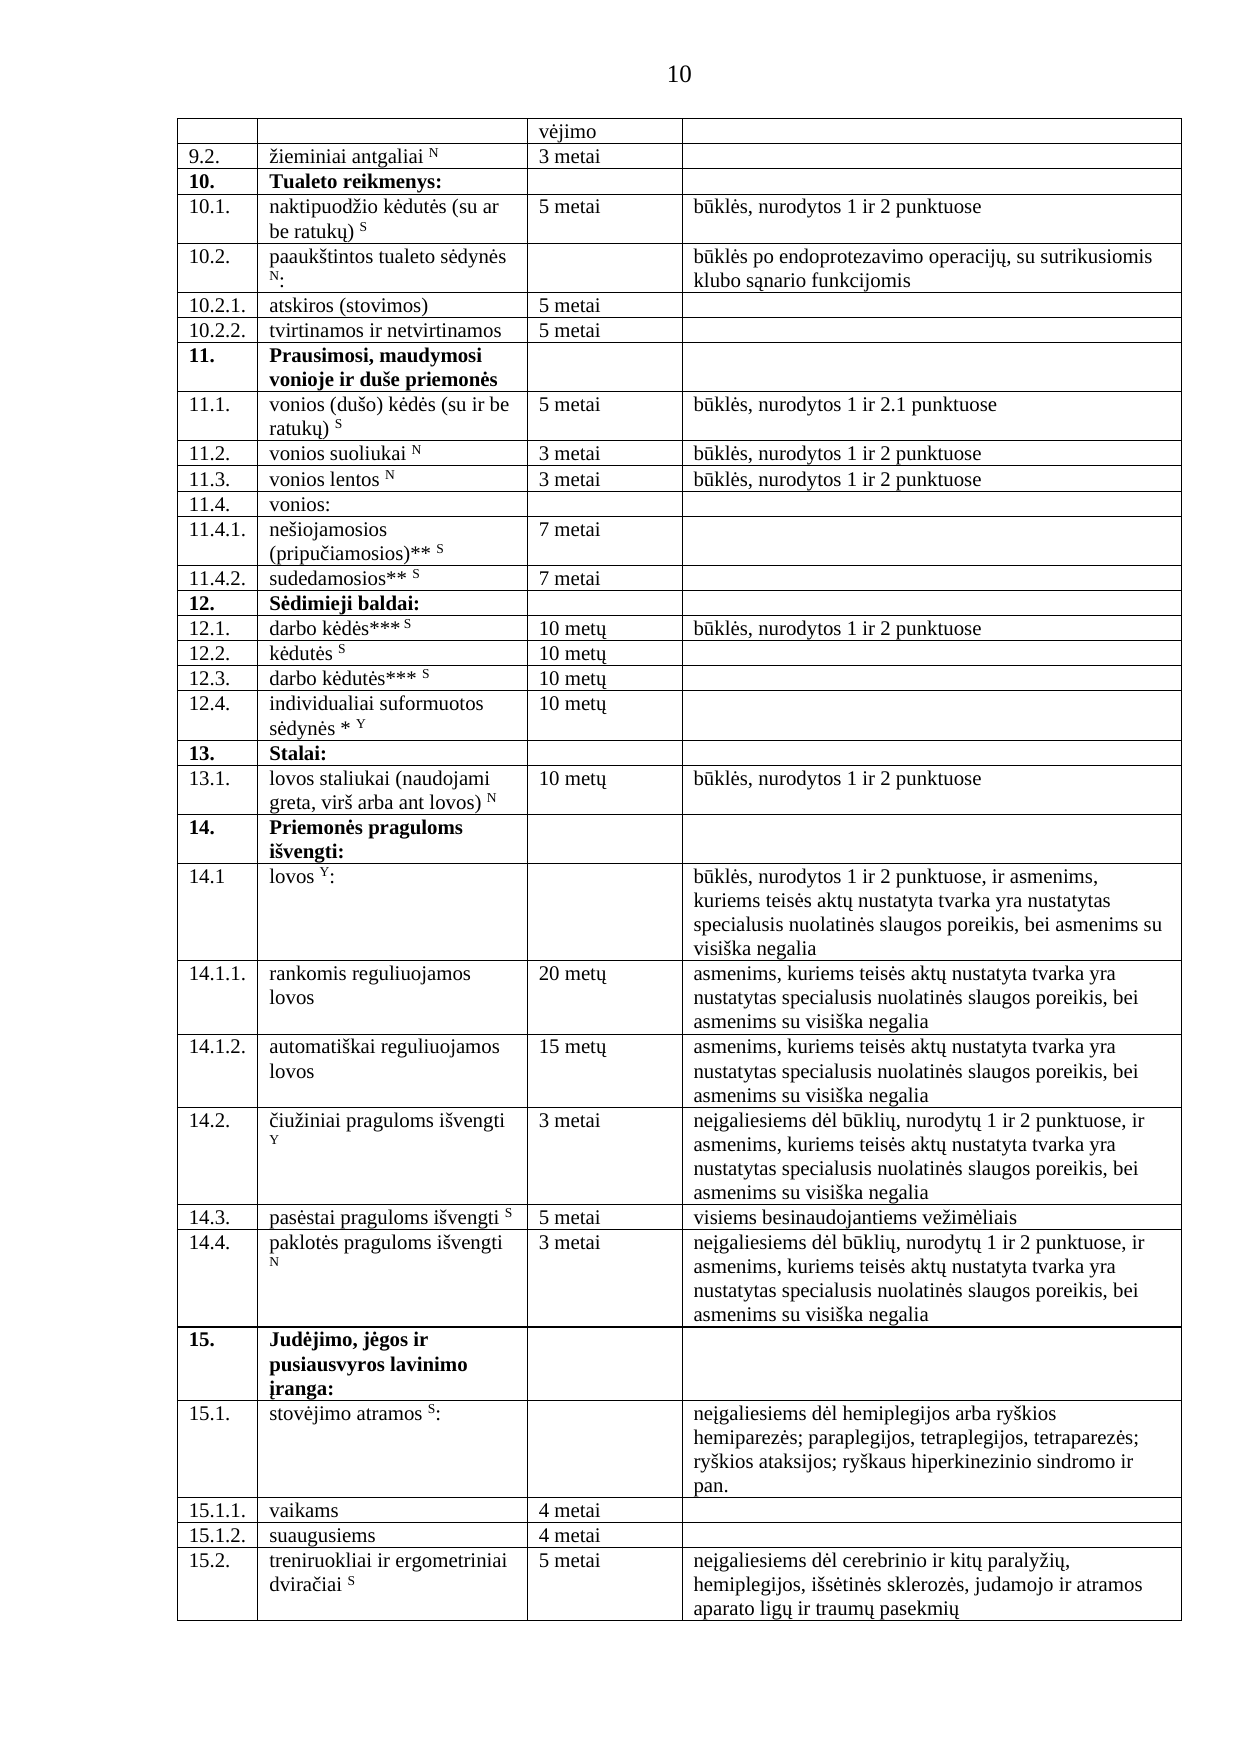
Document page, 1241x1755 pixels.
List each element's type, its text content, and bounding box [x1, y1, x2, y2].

table_cell 5 metai [528, 195, 682, 243]
table_cell [683, 691, 1181, 739]
table_cell 15. [178, 1328, 257, 1399]
table_cell [683, 492, 1181, 516]
table_cell lovos staliukai (naudojami greta, virš arba ant lovos) N [258, 766, 527, 814]
table_cell neįgaliesiems dėl cerebrinio ir kitų paralyžių, hemiplegijos, išsėtinės sklerozės, judamojo ir atramos aparato ligų ir traumų pasekmių [683, 1548, 1181, 1620]
table_cell 12.2. [178, 641, 257, 665]
table_cell [683, 566, 1181, 590]
table_cell [683, 591, 1181, 615]
table_cell [528, 169, 682, 193]
table_cell rankomis reguliuojamos lovos [258, 961, 527, 1033]
table_cell 5 metai [528, 1548, 682, 1620]
table_cell būklės po endoprotezavimo operacijų, su sutrikusiomis klubo sąnario funkcijomis [683, 244, 1181, 292]
table_cell 15.1. [178, 1401, 257, 1497]
table_cell vaikams [258, 1498, 527, 1522]
table_cell [683, 1523, 1181, 1547]
table_cell 12.3. [178, 666, 257, 690]
table_cell 11.4. [178, 492, 257, 516]
table_cell 7 metai [528, 566, 682, 590]
table_cell [683, 293, 1181, 317]
table_cell 14.2. [178, 1108, 257, 1204]
table_cell [683, 1328, 1181, 1399]
table_cell 11.4.2. [178, 566, 257, 590]
table_cell būklės, nurodytos 1 ir 2.1 punktuose [683, 392, 1181, 440]
table_cell būklės, nurodytos 1 ir 2 punktuose [683, 441, 1181, 465]
table_cell [683, 1498, 1181, 1522]
table_cell stovėjimo atramos S: [258, 1401, 527, 1497]
table_cell 13. [178, 741, 257, 764]
table_cell 3 metai [528, 1108, 682, 1204]
table_cell 10.2. [178, 244, 257, 292]
table_cell būklės, nurodytos 1 ir 2 punktuose [683, 466, 1181, 491]
table_cell 11.3. [178, 466, 257, 491]
table_cell [258, 119, 527, 143]
table_cell 14.1 [178, 864, 257, 960]
table_cell [528, 1401, 682, 1497]
table_cell [528, 343, 682, 391]
table_cell 3 metai [528, 1230, 682, 1326]
table_cell 15 metų [528, 1035, 682, 1107]
table_cell naktipuodžio kėdutės (su ar be ratukų) S [258, 195, 527, 243]
table_cell [683, 169, 1181, 193]
table_cell [683, 343, 1181, 391]
table_cell 14.1.2. [178, 1035, 257, 1107]
table_cell būklės, nurodytos 1 ir 2 punktuose [683, 766, 1181, 814]
table_cell [528, 741, 682, 764]
table_cell neįgaliesiems dėl hemiplegijos arba ryškios hemiparezės; paraplegijos, tetraplegijos, tetraparezės; ryškios ataksijos; ryškaus hiperkinezinio sindromo ir pan. [683, 1401, 1181, 1497]
table_cell [683, 318, 1181, 342]
table_cell [528, 815, 682, 863]
table_cell [528, 244, 682, 292]
table_cell pasėstai praguloms išvengti S [258, 1205, 527, 1229]
table_cell 10. [178, 169, 257, 193]
table_cell 11.4.1. [178, 517, 257, 565]
table_cell 3 metai [528, 144, 682, 168]
table_cell 3 metai [528, 466, 682, 491]
table_cell visiems besinaudojantiems vežimėliais [683, 1205, 1181, 1229]
table_cell 14.4. [178, 1230, 257, 1326]
table_cell 10 metų [528, 766, 682, 814]
table_cell treniruokliai ir ergometriniai dviračiai S [258, 1548, 527, 1620]
table_cell 14. [178, 815, 257, 863]
table_cell būklės, nurodytos 1 ir 2 punktuose, ir asmenims, kuriems teisės aktų nustatyta tvarka yra nustatytas specialusis nuolatinės slaugos poreikis, bei asmenims su visiška negalia [683, 864, 1181, 960]
table_cell vonios: [258, 492, 527, 516]
table_cell Prausimosi, maudymosi vonioje ir duše priemonės [258, 343, 527, 391]
table_cell 5 metai [528, 392, 682, 440]
table_cell 11.1. [178, 392, 257, 440]
table_cell [528, 492, 682, 516]
table_cell 13.1. [178, 766, 257, 814]
table_cell vonios (dušo) kėdės (su ir be ratukų) S [258, 392, 527, 440]
table_cell 10.2.2. [178, 318, 257, 342]
table_cell 11. [178, 343, 257, 391]
table_cell 10 metų [528, 641, 682, 665]
table_cell vonios lentos N [258, 466, 527, 491]
table_cell 10.1. [178, 195, 257, 243]
table_cell Judėjimo, jėgos ir pusiausvyros lavinimo įranga: [258, 1328, 527, 1399]
table_cell neįgaliesiems dėl būklių, nurodytų 1 ir 2 punktuose, ir asmenims, kuriems teisės aktų nustatyta tvarka yra nustatytas specialusis nuolatinės slaugos poreikis, bei asmenims su visiška negalia [683, 1108, 1181, 1204]
table_cell tvirtinamos ir netvirtinamos [258, 318, 527, 342]
table_cell sudedamosios** S [258, 566, 527, 590]
table_cell 15.1.2. [178, 1523, 257, 1547]
table_cell Priemonės praguloms išvengti: [258, 815, 527, 863]
table_cell Tualeto reikmenys: [258, 169, 527, 193]
table_cell 3 metai [528, 441, 682, 465]
table_cell [683, 144, 1181, 168]
table_cell 14.1.1. [178, 961, 257, 1033]
table_cell [683, 815, 1181, 863]
table_cell 12. [178, 591, 257, 615]
table_cell čiužiniai praguloms išvengti Y [258, 1108, 527, 1204]
table_cell [683, 666, 1181, 690]
table_cell [683, 641, 1181, 665]
table_cell 4 metai [528, 1498, 682, 1522]
table_cell [528, 864, 682, 960]
table_cell 15.2. [178, 1548, 257, 1620]
table_cell individualiai suformuotos sėdynės * Y [258, 691, 527, 739]
table_cell [178, 119, 257, 143]
table_cell paaukštintos tualeto sėdynės N: [258, 244, 527, 292]
table_cell 10.2.1. [178, 293, 257, 317]
table_cell lovos Y: [258, 864, 527, 960]
table_cell kėdutės S [258, 641, 527, 665]
table_cell 5 metai [528, 293, 682, 317]
table_cell 20 metų [528, 961, 682, 1033]
table_cell atskiros (stovimos) [258, 293, 527, 317]
table_cell neįgaliesiems dėl būklių, nurodytų 1 ir 2 punktuose, ir asmenims, kuriems teisės aktų nustatyta tvarka yra nustatytas specialusis nuolatinės slaugos poreikis, bei asmenims su visiška negalia [683, 1230, 1181, 1326]
table_cell suaugusiems [258, 1523, 527, 1547]
table_cell Stalai: [258, 741, 527, 764]
table_cell 12.4. [178, 691, 257, 739]
table_cell būklės, nurodytos 1 ir 2 punktuose [683, 616, 1181, 640]
table_cell 14.3. [178, 1205, 257, 1229]
table_cell automatiškai reguliuojamos lovos [258, 1035, 527, 1107]
table_cell [528, 591, 682, 615]
table_cell 10 metų [528, 691, 682, 739]
table_cell [683, 741, 1181, 764]
table_cell 9.2. [178, 144, 257, 168]
table_cell 10 metų [528, 616, 682, 640]
table_cell darbo kėdės*** S [258, 616, 527, 640]
table_cell [683, 119, 1181, 143]
table_cell asmenims, kuriems teisės aktų nustatyta tvarka yra nustatytas specialusis nuolatinės slaugos poreikis, bei asmenims su visiška negalia [683, 1035, 1181, 1107]
table_cell [683, 517, 1181, 565]
table_cell 15.1.1. [178, 1498, 257, 1522]
table_cell vonios suoliukai N [258, 441, 527, 465]
table_cell asmenims, kuriems teisės aktų nustatyta tvarka yra nustatytas specialusis nuolatinės slaugos poreikis, bei asmenims su visiška negalia [683, 961, 1181, 1033]
table_cell nešiojamosios (pripučiamosios)** S [258, 517, 527, 565]
table_cell 5 metai [528, 318, 682, 342]
table_cell 10 metų [528, 666, 682, 690]
table_cell būklės, nurodytos 1 ir 2 punktuose [683, 195, 1181, 243]
table_cell paklotės praguloms išvengti N [258, 1230, 527, 1326]
table_cell vėjimo [528, 119, 682, 143]
table_cell 12.1. [178, 616, 257, 640]
table_cell darbo kėdutės*** S [258, 666, 527, 690]
table_cell [528, 1328, 682, 1399]
table_cell 5 metai [528, 1205, 682, 1229]
table_cell 7 metai [528, 517, 682, 565]
table_cell 4 metai [528, 1523, 682, 1547]
table_cell 11.2. [178, 441, 257, 465]
table_cell Sėdimieji baldai: [258, 591, 527, 615]
table_cell žieminiai antgaliai N [258, 144, 527, 168]
